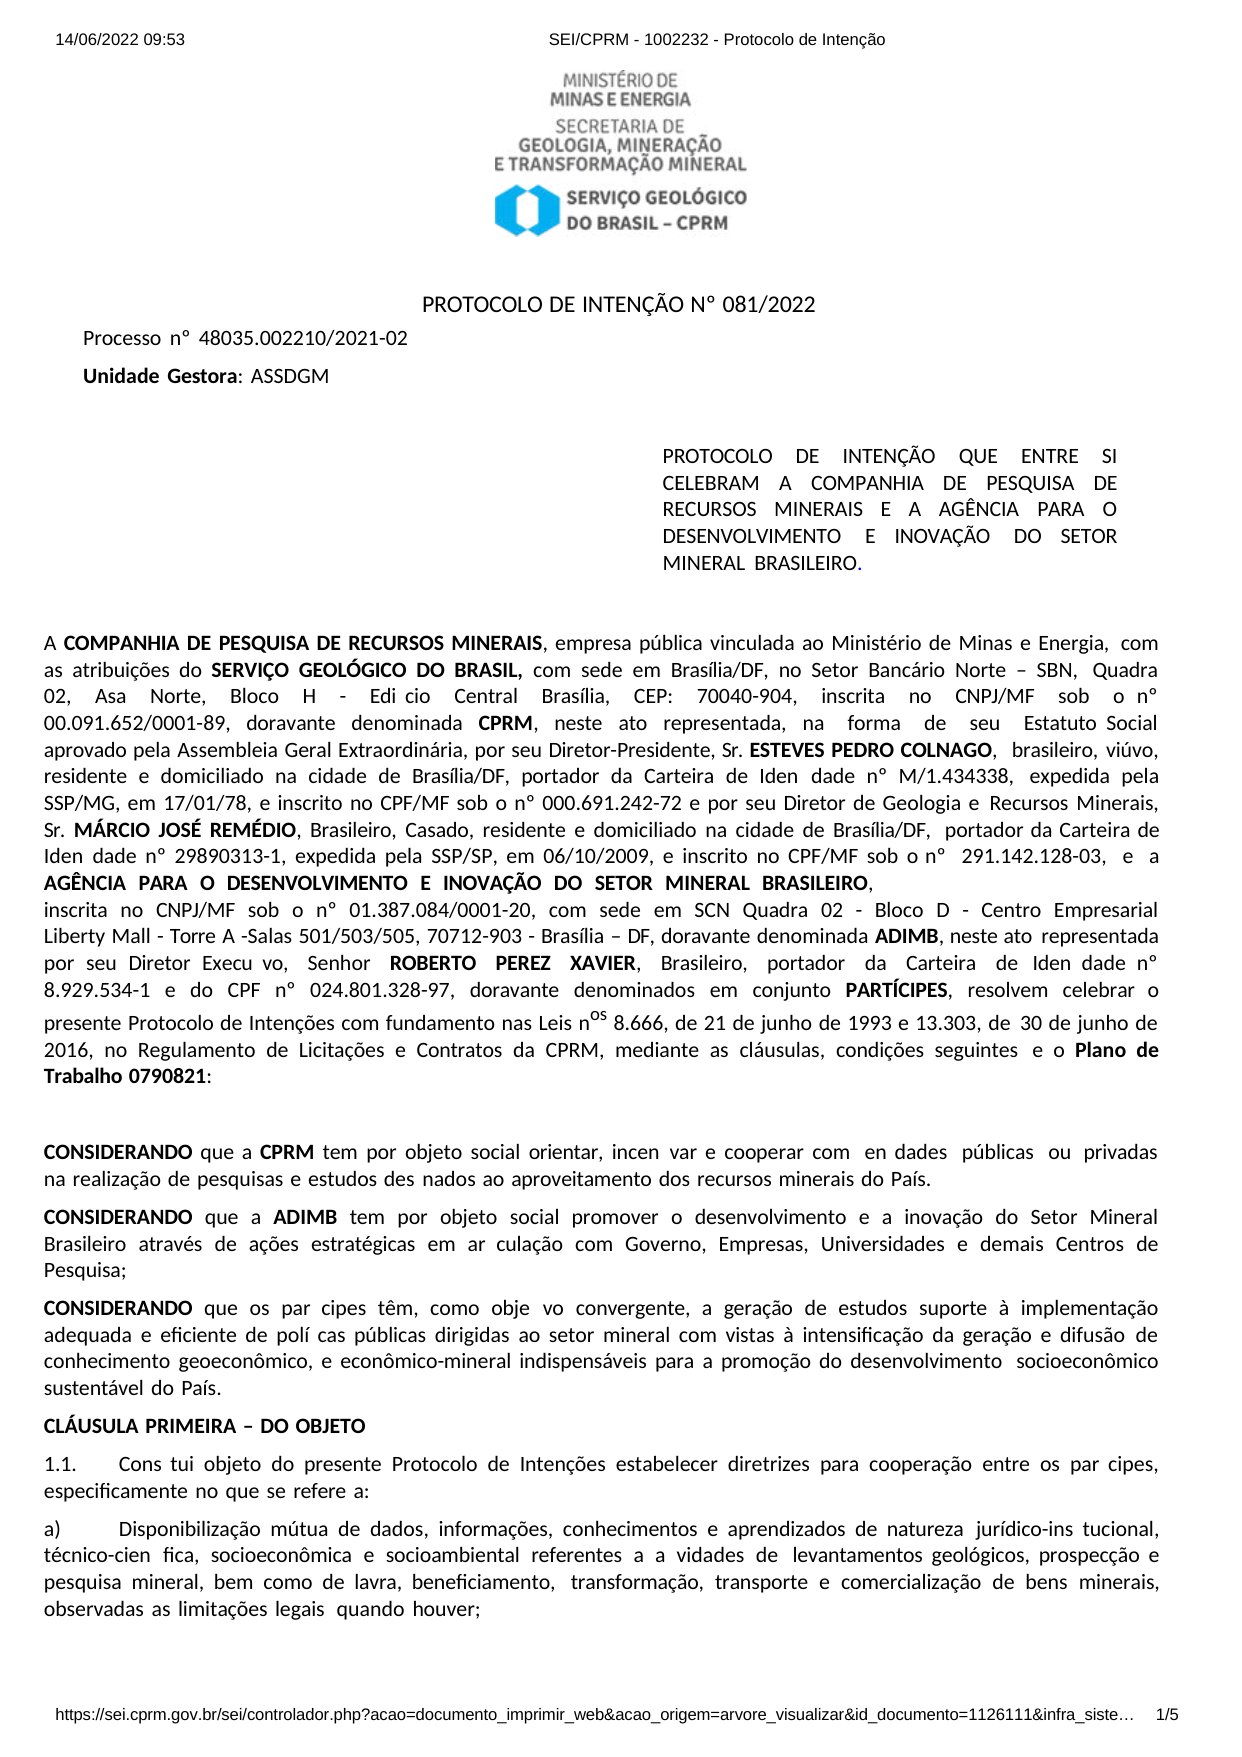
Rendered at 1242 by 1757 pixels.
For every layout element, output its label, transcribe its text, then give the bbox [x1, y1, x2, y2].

list CLÁUSULA PRIMEIRA – DO OBJETO [0, 1412, 1198, 1439]
text Processo nº 48035.002210/2021-02 [83, 324, 411, 351]
list Cons tui objeto do presente Protocolo de Intenções estabelecer diretrizes para cooperação entre os par cipes, especiﬁcamente no que se refere a: [44, 1450, 1159, 1503]
text PROTOCOLO DE INTENÇÃO QUE ENTRE SI CELEBRAM A COMPANHIA DE PESQUISA DE RECURSOS MINERAIS E A AGÊNCIA PARA O DESENVOLVIMENTO E INOVAÇÃO DO SETOR MINERAL BRASILEIRO. [662, 442, 1117, 576]
text A COMPANHIA DE PESQUISA DE RECURSOS MINERAIS, empresa pública vinculada ao Ministério de Minas e Energia, com as atribuições do SERVIÇO GEOLÓGICO DO BRASIL, com sede em Brasília/DF, no Setor Bancário Norte – SBN, Quadra 02, Asa Norte, Bloco H - Edi cio Central Brasília, CEP: 70040-904, inscrita no CNPJ/MF sob o nº 00.091.652/0001-89, doravante denominada CPRM, neste ato representada, na forma de seu Estatuto Social aprovado pela Assembleia Geral Extraordinária, por seu Diretor-Presidente, Sr. ESTEVES PEDRO COLNAGO, brasileiro, viúvo, residente e domiciliado na cidade de Brasília/DF, portador da Carteira de Iden dade nº M/1.434338, expedida pela SSP/MG, em 17/01/78, e inscrito no CPF/MF sob o nº 000.691.242-72 e por seu Diretor de Geologia e Recursos Minerais, Sr. MÁRCIO JOSÉ REMÉDIO, Brasileiro, Casado, residente e domiciliado na cidade de Brasília/DF, portador da Carteira de Iden dade nº 29890313-1, expedida pela SSP/SP, em 06/10/2009, e inscrito no CPF/MF sob o nº 291.142.128-03, e a AGÊNCIA PARA O DESENVOLVIMENTO E INOVAÇÃO DO SETOR MINERAL BRASILEIRO, [44, 629, 1159, 896]
text CONSIDERANDO que a ADIMB tem por objeto social promover o desenvolvimento e a inovação do Setor Mineral Brasileiro através de ações estratégicas em ar culação com Governo, Empresas, Universidades e demais Centros de Pesquisa; [44, 1203, 1159, 1283]
text CONSIDERANDO que os par cipes têm, como obje vo convergente, a geração de estudos suporte à implementação adequada e eﬁciente de polí cas públicas dirigidas ao setor mineral com vistas à intensiﬁcação da geração e difusão de conhecimento geoeconômico, e econômico-mineral indispensáveis para a promoção do desenvolvimento socioeconômico sustentável do País. [44, 1294, 1159, 1401]
text inscrita no CNPJ/MF sob o nº 01.387.084/0001-20, com sede em SCN Quadra 02 - Bloco D - Centro Empresarial Liberty Mall - Torre A -Salas 501/503/505, 70712-903 - Brasília – DF, doravante denominada ADIMB, neste ato representada por seu Diretor Execu vo, Senhor ROBERTO PEREZ XAVIER, Brasileiro, portador da Carteira de Iden dade nº 8.929.534-1 e do CPF nº 024.801.328-97, doravante denominados em conjunto PARTÍCIPES, resolvem celebrar o presente Protocolo de Intenções com fundamento nas Leis nos 8.666, de 21 de junho de 1993 e 13.303, de 30 de junho de 2016, no Regulamento de Licitações e Contratos da CPRM, mediante as cláusulas, condições seguintes e o Plano de Trabalho 0790821: [44, 896, 1159, 1089]
text CONSIDERANDO que a CPRM tem por objeto social orientar, incen var e cooperar com en dades públicas ou privadas na realização de pesquisas e estudos des nados ao aproveitamento dos recursos minerais do País. [44, 1138, 1159, 1192]
text Unidade Gestora: ASSDGM [83, 362, 411, 389]
list Disponibilização mútua de dados, informações, conhecimentos e aprendizados de natureza jurídico-ins tucional, técnico-cien ﬁca, socioeconômica e socioambiental referentes a a vidades de levantamentos geológicos, prospecção e pesquisa mineral, bem como de lavra, beneﬁciamento, transformação, transporte e comercialização de bens minerais, observadas as limitações legais quando houver; [44, 1515, 1159, 1621]
text PROTOCOLO DE INTENÇÃO Nº 081/2022 [422, 289, 1198, 318]
